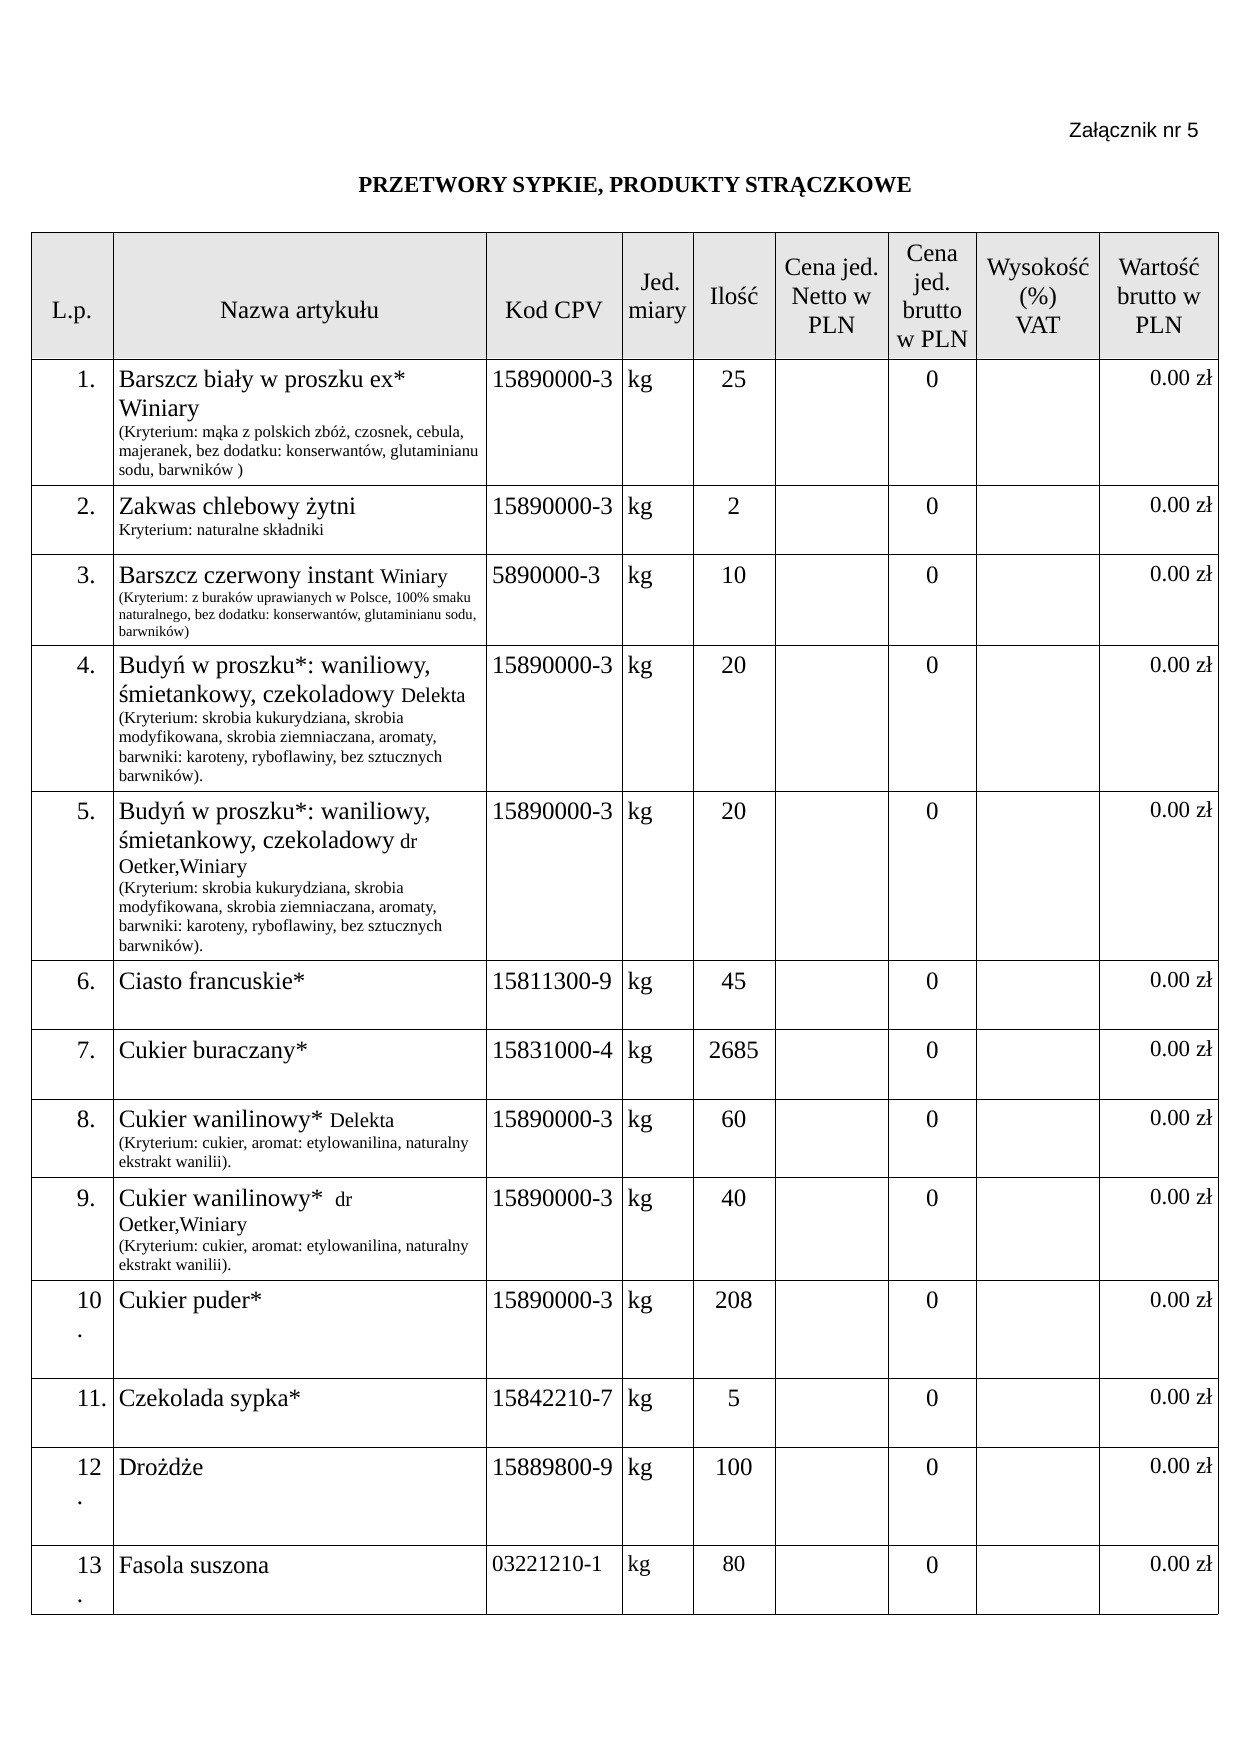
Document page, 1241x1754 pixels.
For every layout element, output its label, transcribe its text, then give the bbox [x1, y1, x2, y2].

table_cell kg [623, 792, 693, 960]
table_cell [977, 1030, 1099, 1098]
table_header Wysokość (%) VAT [977, 233, 1099, 358]
table_cell [776, 360, 888, 485]
table_cell 15890000-3 [487, 486, 622, 554]
table_cell Zakwas chlebowy żytni Kryterium: naturalne składniki [114, 486, 486, 554]
table_cell Budyń w proszku*: waniliowy, śmietankowy, czekoladowy dr Oetker,Winiary (Kryterium: skrobia kukurydziana, skrobia modyfikowana, skrobia ziemniaczana, aromaty, barwniki: karoteny, ryboflawiny, bez sztucznych barwników). [114, 792, 486, 960]
table_cell [977, 555, 1099, 645]
table_header Cena jed. brutto w PLN [889, 233, 976, 358]
table_cell 15890000-3 [487, 360, 622, 485]
table_cell 15890000-3 [487, 646, 622, 791]
table_cell [776, 1178, 888, 1280]
table_cell [32, 1379, 113, 1447]
table_cell 15890000-3 [487, 1178, 622, 1280]
table_cell 15889800-9 [487, 1448, 622, 1544]
table_cell 0,00 zł [1100, 1281, 1218, 1378]
table_cell 0,00 zł [1100, 1546, 1218, 1613]
table_cell kg [623, 1448, 693, 1544]
table_cell kg [623, 1546, 693, 1613]
table_cell [32, 555, 113, 645]
table_cell 0 [889, 792, 976, 960]
table_cell 208 [694, 1281, 775, 1378]
table_cell [32, 646, 113, 791]
table_cell [776, 646, 888, 791]
table_cell [977, 360, 1099, 485]
table_cell Barszcz biały w proszku ex* Winiary (Kryterium: mąka z polskich zbóż, czosnek, cebula, majeranek, bez dodatku: konserwantów, glutaminianu sodu, barwników ) [114, 360, 486, 485]
table_cell 0 [889, 1546, 976, 1613]
table_cell kg [623, 486, 693, 554]
table_header Wartość brutto w PLN [1100, 233, 1218, 358]
table_cell 0,00 zł [1100, 360, 1218, 485]
table_header Ilość [694, 233, 775, 358]
table_cell [776, 1448, 888, 1544]
table_cell 15811300-9 [487, 961, 622, 1029]
table_cell 20 [694, 646, 775, 791]
table_cell 0,00 zł [1100, 1379, 1218, 1447]
table_cell [32, 1281, 113, 1378]
table_cell 45 [694, 961, 775, 1029]
table_cell [776, 1281, 888, 1378]
table_cell [776, 1379, 888, 1447]
table_cell [977, 961, 1099, 1029]
table_header Kod CPV [487, 233, 622, 358]
table_cell [32, 360, 113, 485]
table_cell kg [623, 646, 693, 791]
table_header Nazwa artykułu [114, 233, 486, 358]
table_cell 0,00 zł [1100, 961, 1218, 1029]
table_cell Cukier wanilinowy* dr Oetker,Winiary (Kryterium: cukier, aromat: etylowanilina, naturalny ekstrakt wanilii). [114, 1178, 486, 1280]
table_cell 0,00 zł [1100, 555, 1218, 645]
table_header Cena jed. Netto w PLN [776, 233, 888, 358]
table_cell 0,00 zł [1100, 792, 1218, 960]
table_cell 40 [694, 1178, 775, 1280]
table_cell [977, 1281, 1099, 1378]
table_header Jed. miary [623, 233, 693, 358]
table_cell Fasola suszona [114, 1546, 486, 1613]
table_cell Ciasto francuskie* [114, 961, 486, 1029]
table_cell 0 [889, 1178, 976, 1280]
table_cell kg [623, 1178, 693, 1280]
table_cell 5 [694, 1379, 775, 1447]
table_cell 03221210-1 [487, 1546, 622, 1613]
table_cell Cukier buraczany* [114, 1030, 486, 1098]
table_cell [977, 646, 1099, 791]
table_cell kg [623, 1281, 693, 1378]
table_cell [977, 1100, 1099, 1177]
table_cell [977, 1546, 1099, 1613]
table_cell 25 [694, 360, 775, 485]
table_cell [776, 792, 888, 960]
table_cell 0,00 zł [1100, 1178, 1218, 1280]
table_cell 5890000-3 [487, 555, 622, 645]
table_cell 0 [889, 1100, 976, 1177]
table_cell 15890000-3 [487, 1100, 622, 1177]
table_cell 0 [889, 1448, 976, 1544]
table_cell kg [623, 961, 693, 1029]
table_cell [32, 1178, 113, 1280]
table_cell 0 [889, 1281, 976, 1378]
table_cell 2 [694, 486, 775, 554]
table_cell 100 [694, 1448, 775, 1544]
table_cell Czekolada sypka* [114, 1379, 486, 1447]
table_cell [32, 961, 113, 1029]
table_cell Cukier puder* [114, 1281, 486, 1378]
table_cell 15890000-3 [487, 792, 622, 960]
table_cell kg [623, 555, 693, 645]
table_cell 10 [694, 555, 775, 645]
table_cell [32, 1030, 113, 1098]
table_cell 0,00 zł [1100, 1030, 1218, 1098]
table_cell [977, 792, 1099, 960]
table_cell 15831000-4 [487, 1030, 622, 1098]
table_cell [977, 1178, 1099, 1280]
table_cell kg [623, 1100, 693, 1177]
table_cell 0 [889, 1379, 976, 1447]
table_cell Cukier wanilinowy* Delekta (Kryterium: cukier, aromat: etylowanilina, naturalny ekstrakt wanilii). [114, 1100, 486, 1177]
table_cell 0,00 zł [1100, 646, 1218, 791]
table_cell [776, 486, 888, 554]
table_cell [32, 486, 113, 554]
table_cell kg [623, 1030, 693, 1098]
table_cell [977, 1448, 1099, 1544]
table_cell [776, 555, 888, 645]
table_cell [776, 1100, 888, 1177]
table_cell [32, 1448, 113, 1544]
table_cell 0,00 zł [1100, 486, 1218, 554]
table_cell Budyń w proszku*: waniliowy, śmietankowy, czekoladowy Delekta (Kryterium: skrobia kukurydziana, skrobia modyfikowana, skrobia ziemniaczana, aromaty, barwniki: karoteny, ryboflawiny, bez sztucznych barwników). [114, 646, 486, 791]
table_cell 60 [694, 1100, 775, 1177]
table_cell 2685 [694, 1030, 775, 1098]
table_cell 0 [889, 1030, 976, 1098]
table_cell [977, 486, 1099, 554]
table_cell [776, 1546, 888, 1613]
table_cell 0 [889, 646, 976, 791]
table_cell 0 [889, 486, 976, 554]
table_cell Drożdże [114, 1448, 486, 1544]
table_cell 0 [889, 360, 976, 485]
table_cell 15890000-3 [487, 1281, 622, 1378]
table_cell [776, 1030, 888, 1098]
table_cell 0 [889, 555, 976, 645]
table_cell Barszcz czerwony instant Winiary (Kryterium: z buraków uprawianych w Polsce, 100% smaku naturalnego, bez dodatku: konserwantów, glutaminianu sodu, barwników) [114, 555, 486, 645]
table_cell kg [623, 360, 693, 485]
table_cell [977, 1379, 1099, 1447]
table_cell [32, 1100, 113, 1177]
table_header L.p. [32, 233, 113, 358]
table_cell 0 [889, 961, 976, 1029]
table_cell kg [623, 1379, 693, 1447]
table_cell [32, 1546, 113, 1613]
table_cell 0,00 zł [1100, 1448, 1218, 1544]
table_cell [776, 961, 888, 1029]
table_cell 20 [694, 792, 775, 960]
table_cell 15842210-7 [487, 1379, 622, 1447]
table_cell 80 [694, 1546, 775, 1613]
table_cell [32, 792, 113, 960]
text PRZETWORY SYPKIE, PRODUKTY STRĄCZKOWE [71, 172, 1198, 198]
table_cell 0,00 zł [1100, 1100, 1218, 1177]
